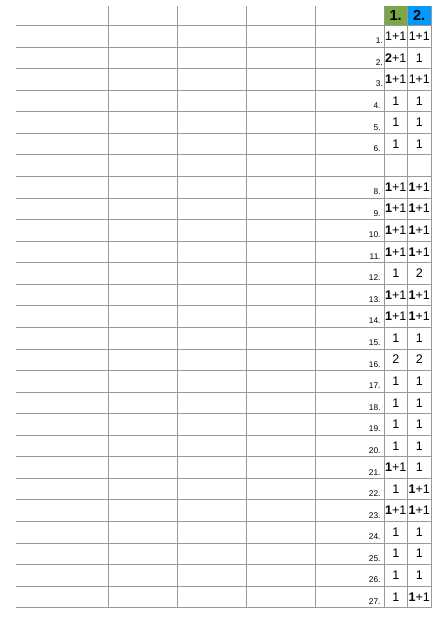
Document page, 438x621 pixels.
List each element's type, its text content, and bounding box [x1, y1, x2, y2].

table_cell [109, 544, 177, 564]
table_cell [16, 565, 108, 586]
table_cell [16, 500, 108, 521]
table_header [247, 6, 315, 25]
table_cell [178, 285, 246, 305]
table_cell 1 [385, 587, 407, 607]
table_cell [109, 177, 177, 197]
table_cell 1 [408, 457, 431, 478]
table_cell [16, 436, 108, 456]
table_cell 1+1 [385, 26, 407, 47]
table_cell 1+1 [385, 220, 407, 241]
table_cell [16, 263, 108, 284]
table_cell [109, 350, 177, 370]
table_cell [178, 371, 246, 392]
table_cell 1 [385, 479, 407, 499]
table_cell [178, 500, 246, 521]
table_cell 10. [316, 220, 384, 241]
table_cell [178, 26, 246, 47]
table_cell [247, 199, 315, 219]
table_cell [178, 263, 246, 284]
table_cell 3. [316, 69, 384, 90]
table_cell [247, 436, 315, 456]
table_cell [178, 112, 246, 133]
table_cell [109, 500, 177, 521]
table_cell 1+1 [408, 242, 431, 262]
table_header 2. [408, 6, 431, 25]
table_cell [16, 112, 108, 133]
table_cell 1 [408, 393, 431, 413]
table_cell 1+1 [385, 457, 407, 478]
table_cell [109, 457, 177, 478]
table_cell [109, 69, 177, 90]
table_cell [178, 48, 246, 68]
table_cell [16, 242, 108, 262]
table_cell 1+1 [385, 199, 407, 219]
table_cell [109, 393, 177, 413]
table_cell 12. [316, 263, 384, 284]
table_cell 8. [316, 177, 384, 197]
table_cell [109, 565, 177, 586]
table_cell [109, 112, 177, 133]
table_cell 1 [385, 263, 407, 284]
table_cell 1 [408, 112, 431, 133]
table_cell [16, 26, 108, 47]
table_cell [16, 479, 108, 499]
table_cell 1+1 [385, 500, 407, 521]
table_cell 21. [316, 457, 384, 478]
table_cell 1 [385, 544, 407, 564]
table_cell 1 [385, 393, 407, 413]
table_cell [178, 479, 246, 499]
table_cell 1 [385, 328, 407, 348]
table_cell 1 [408, 544, 431, 564]
table_cell [178, 69, 246, 90]
table_cell 18. [316, 393, 384, 413]
table_cell 6. [316, 134, 384, 154]
table_cell 1+1 [385, 177, 407, 197]
table_cell 1+1 [408, 69, 431, 90]
table_cell 27. [316, 587, 384, 607]
table_cell 1+1 [385, 242, 407, 262]
table_cell [247, 177, 315, 197]
table_cell [16, 285, 108, 305]
table_cell [109, 328, 177, 348]
table_header [109, 6, 177, 25]
table_cell 1+1 [408, 285, 431, 305]
table_cell [109, 26, 177, 47]
table_cell [247, 414, 315, 435]
table_cell [247, 48, 315, 68]
table_cell 1+1 [408, 306, 431, 327]
table_cell [16, 328, 108, 348]
table_cell [109, 91, 177, 111]
table_header [178, 6, 246, 25]
table_cell [109, 199, 177, 219]
table_cell [178, 436, 246, 456]
table_cell [247, 285, 315, 305]
table_cell 11. [316, 242, 384, 262]
table_cell 1 [385, 522, 407, 542]
table_cell [109, 242, 177, 262]
table_cell [247, 26, 315, 47]
table_cell 5. [316, 112, 384, 133]
table_cell 16. [316, 350, 384, 370]
table_cell [16, 457, 108, 478]
table_cell 2 [408, 350, 431, 370]
table_cell [16, 522, 108, 542]
table_cell 17. [316, 371, 384, 392]
table_cell 1+1 [385, 69, 407, 90]
table_cell [178, 350, 246, 370]
table_cell [109, 306, 177, 327]
table_cell [109, 414, 177, 435]
table_cell 1+1 [408, 479, 431, 499]
table_cell 22. [316, 479, 384, 499]
table_cell [16, 371, 108, 392]
table_cell 25. [316, 544, 384, 564]
table_cell 1 [385, 91, 407, 111]
table_cell 1+1 [408, 220, 431, 241]
table_header [16, 6, 108, 25]
table_cell [247, 91, 315, 111]
table_cell 1 [385, 134, 407, 154]
table_cell [247, 500, 315, 521]
table_cell [247, 565, 315, 586]
table_cell [408, 155, 431, 176]
table_cell [247, 134, 315, 154]
table_cell 15. [316, 328, 384, 348]
table_cell 14. [316, 306, 384, 327]
table_cell 13. [316, 285, 384, 305]
table_cell [16, 48, 108, 68]
table_cell [247, 350, 315, 370]
table_cell [16, 220, 108, 241]
table_cell [109, 220, 177, 241]
table_cell 1 [408, 48, 431, 68]
table_cell 1 [385, 112, 407, 133]
table_header [316, 6, 384, 25]
table_cell [178, 306, 246, 327]
table_cell 4. [316, 91, 384, 111]
table_cell [16, 587, 108, 607]
table_cell [16, 69, 108, 90]
table_cell 1+1 [408, 199, 431, 219]
table_cell [247, 263, 315, 284]
table_cell [247, 112, 315, 133]
table_cell 2 [408, 263, 431, 284]
table_cell 1+1 [408, 26, 431, 47]
table_cell 1+1 [385, 306, 407, 327]
table_cell 20. [316, 436, 384, 456]
table_cell 9. [316, 199, 384, 219]
table_cell [178, 414, 246, 435]
table_cell [178, 522, 246, 542]
table_cell 1+1 [408, 177, 431, 197]
table_cell 2. [316, 48, 384, 68]
table_cell 24. [316, 522, 384, 542]
table_cell [16, 350, 108, 370]
table_cell [16, 199, 108, 219]
table_cell [178, 91, 246, 111]
table_cell 1 [408, 371, 431, 392]
table_cell [247, 155, 315, 176]
table_cell [16, 91, 108, 111]
table_cell 2 [385, 350, 407, 370]
table_cell [178, 587, 246, 607]
table_cell [178, 328, 246, 348]
table_cell [109, 134, 177, 154]
table_cell 1+1 [408, 587, 431, 607]
table_cell 1 [408, 436, 431, 456]
table_cell 1 [408, 565, 431, 586]
table_cell [109, 285, 177, 305]
table_cell [247, 393, 315, 413]
table_cell [178, 242, 246, 262]
table_cell 1 [408, 522, 431, 542]
table_cell [109, 479, 177, 499]
table_cell 1. [316, 26, 384, 47]
table_cell [247, 242, 315, 262]
table_cell 1 [385, 436, 407, 456]
table_cell [178, 457, 246, 478]
table_cell [247, 328, 315, 348]
table_cell [247, 479, 315, 499]
table_cell [178, 177, 246, 197]
table_cell [109, 522, 177, 542]
table_header 1. [385, 6, 407, 25]
table_cell [16, 414, 108, 435]
table_cell 19. [316, 414, 384, 435]
table_cell [178, 565, 246, 586]
table_cell [16, 177, 108, 197]
table_cell [247, 457, 315, 478]
table_cell [109, 155, 177, 176]
table_cell [178, 544, 246, 564]
table_cell 1 [408, 91, 431, 111]
table_cell 23. [316, 500, 384, 521]
table_cell [109, 371, 177, 392]
table_cell [16, 134, 108, 154]
table_cell 1 [408, 134, 431, 154]
table_cell [247, 522, 315, 542]
table_cell [178, 199, 246, 219]
table_cell [247, 587, 315, 607]
table_cell 2+1 [385, 48, 407, 68]
table_cell 1+1 [408, 500, 431, 521]
table_cell [109, 48, 177, 68]
table_cell [16, 544, 108, 564]
table_cell [109, 587, 177, 607]
table_cell 1 [408, 328, 431, 348]
table_cell [16, 306, 108, 327]
table_cell [247, 371, 315, 392]
table_cell [247, 220, 315, 241]
table_cell 26. [316, 565, 384, 586]
table_cell [385, 155, 407, 176]
table_cell 1 [385, 414, 407, 435]
table_cell [178, 134, 246, 154]
table_cell [16, 393, 108, 413]
table_cell [247, 544, 315, 564]
table_cell [316, 155, 384, 176]
table_cell [178, 393, 246, 413]
table_cell [247, 69, 315, 90]
table_cell 1 [385, 565, 407, 586]
table_cell 1 [408, 414, 431, 435]
table_cell 1 [385, 371, 407, 392]
table_cell [247, 306, 315, 327]
table_cell [109, 436, 177, 456]
table_cell [178, 220, 246, 241]
table_cell [178, 155, 246, 176]
table_cell [16, 155, 108, 176]
table_cell [109, 263, 177, 284]
table_cell 1+1 [385, 285, 407, 305]
